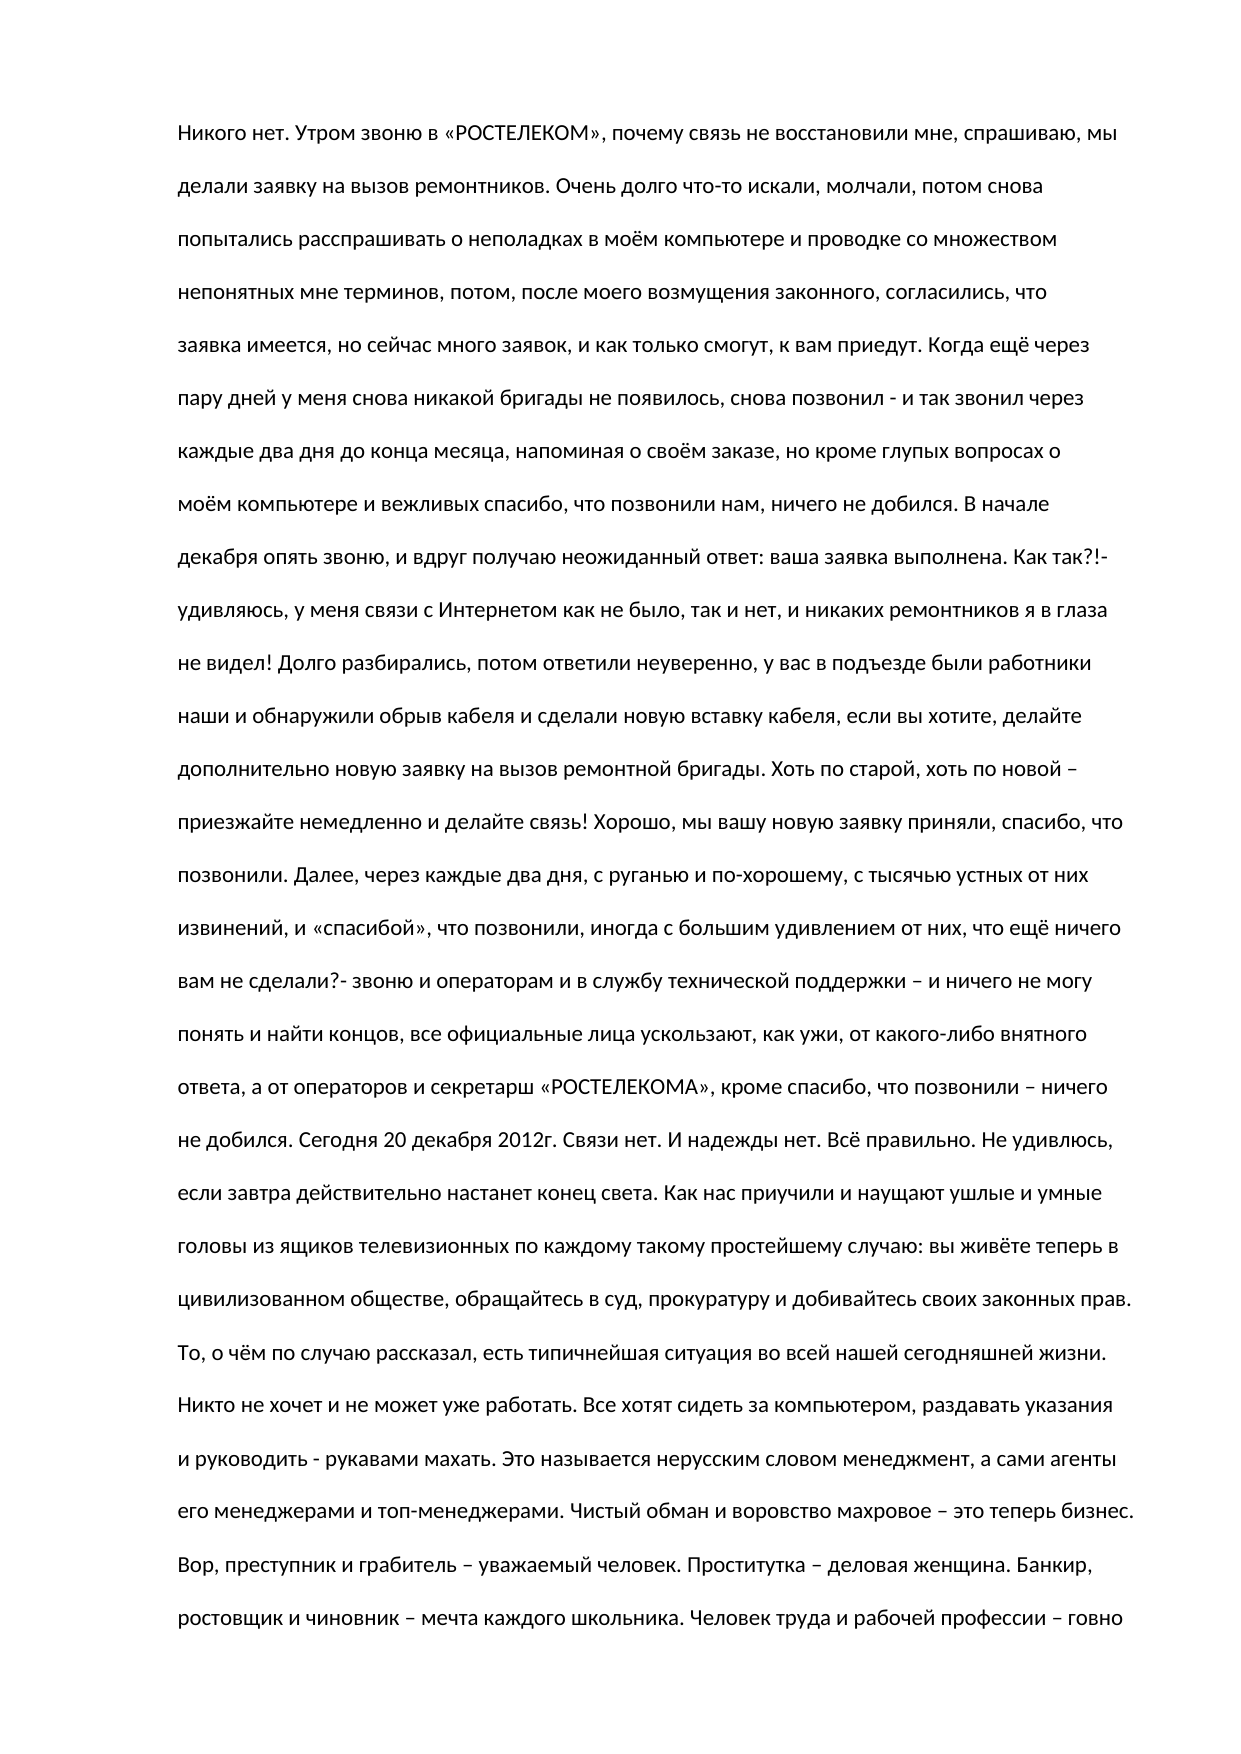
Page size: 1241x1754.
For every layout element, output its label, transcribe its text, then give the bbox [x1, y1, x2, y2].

text приезжайте немедленно и делайте связь! Хорошо, мы вашу новую заявку приняли, спасибо, что [177, 807, 1152, 835]
text делали заявку на вызов ремонтников. Очень долго что-то искали, молчали, потом снова [177, 171, 1152, 199]
text не видел! Долго разбирались, потом ответили неуверенно, у вас в подъезде были работники [177, 648, 1152, 676]
text попытались расспрашивать о неполадках в моём компьютере и проводке со множеством [177, 224, 1152, 252]
text вам не сделали?- звоню и операторам и в службу технической поддержки – и ничего не могу [177, 966, 1152, 994]
text моём компьютере и вежливых спасибо, что позвонили нам, ничего не добился. В начале [177, 489, 1152, 517]
text То, о чём по случаю рассказал, есть типичнейшая ситуация во всей нашей сегодняшней жизни. [177, 1338, 1152, 1366]
text пару дней у меня снова никакой бригады не появилось, снова позвонил - и так звонил через [177, 383, 1152, 411]
text и руководить - рукавами махать. Это называется нерусским словом менеджмент, а сами агенты [177, 1444, 1152, 1472]
text Вор, преступник и грабитель – уважаемый человек. Проститутка – деловая женщина. Банкир, [177, 1550, 1152, 1578]
text Никто не хочет и не может уже работать. Все хотят сидеть за компьютером, раздавать указания [177, 1391, 1152, 1419]
text его менеджерами и топ-менеджерами. Чистый обман и воровство махровое – это теперь бизнес. [177, 1497, 1152, 1525]
text удивляюсь, у меня связи с Интернетом как не было, так и нет, и никаких ремонтников я в глаза [177, 595, 1152, 623]
text заявка имеется, но сейчас много заявок, и как только смогут, к вам приедут. Когда ещё через [177, 330, 1152, 358]
text цивилизованном обществе, обращайтесь в суд, прокуратуру и добивайтесь своих законных прав. [177, 1284, 1152, 1313]
text непонятных мне терминов, потом, после моего возмущения законного, согласились, что [177, 277, 1152, 305]
text головы из ящиков телевизионных по каждому такому простейшему случаю: вы живёте теперь в [177, 1232, 1152, 1259]
text каждые два дня до конца месяца, напоминая о своём заказе, но кроме глупых вопросах о [177, 436, 1152, 464]
text понять и найти концов, все официальные лица ускользают, как ужи, от какого-либо внятного [177, 1019, 1152, 1047]
text наши и обнаружили обрыв кабеля и сделали новую вставку кабеля, если вы хотите, делайте [177, 701, 1152, 729]
text ответа, а от операторов и секретарш «РОСТЕЛЕКОМА», кроме спасибо, что позвонили – ничего [177, 1072, 1152, 1101]
text не добился. Сегодня 20 декабря 2012г. Связи нет. И надежды нет. Всё правильно. Не удивлюсь, [177, 1126, 1152, 1153]
text ростовщик и чиновник – мечта каждого школьника. Человек труда и рабочей профессии – говно [177, 1603, 1152, 1631]
text извинений, и «спасибой», что позвонили, иногда с большим удивлением от них, что ещё ничего [177, 913, 1152, 941]
text декабря опять звоню, и вдруг получаю неожиданный ответ: ваша заявка выполнена. Как так?!- [177, 542, 1152, 570]
text Никого нет. Утром звоню в «РОСТЕЛЕКОМ», почему связь не восстановили мне, спрашиваю, мы [177, 118, 1152, 146]
text дополнительно новую заявку на вызов ремонтной бригады. Хоть по старой, хоть по новой – [177, 754, 1152, 782]
text если завтра действительно настанет конец света. Как нас приучили и наущают ушлые и умные [177, 1178, 1152, 1207]
text позвонили. Далее, через каждые два дня, с руганью и по-хорошему, с тысячью устных от них [177, 860, 1152, 888]
